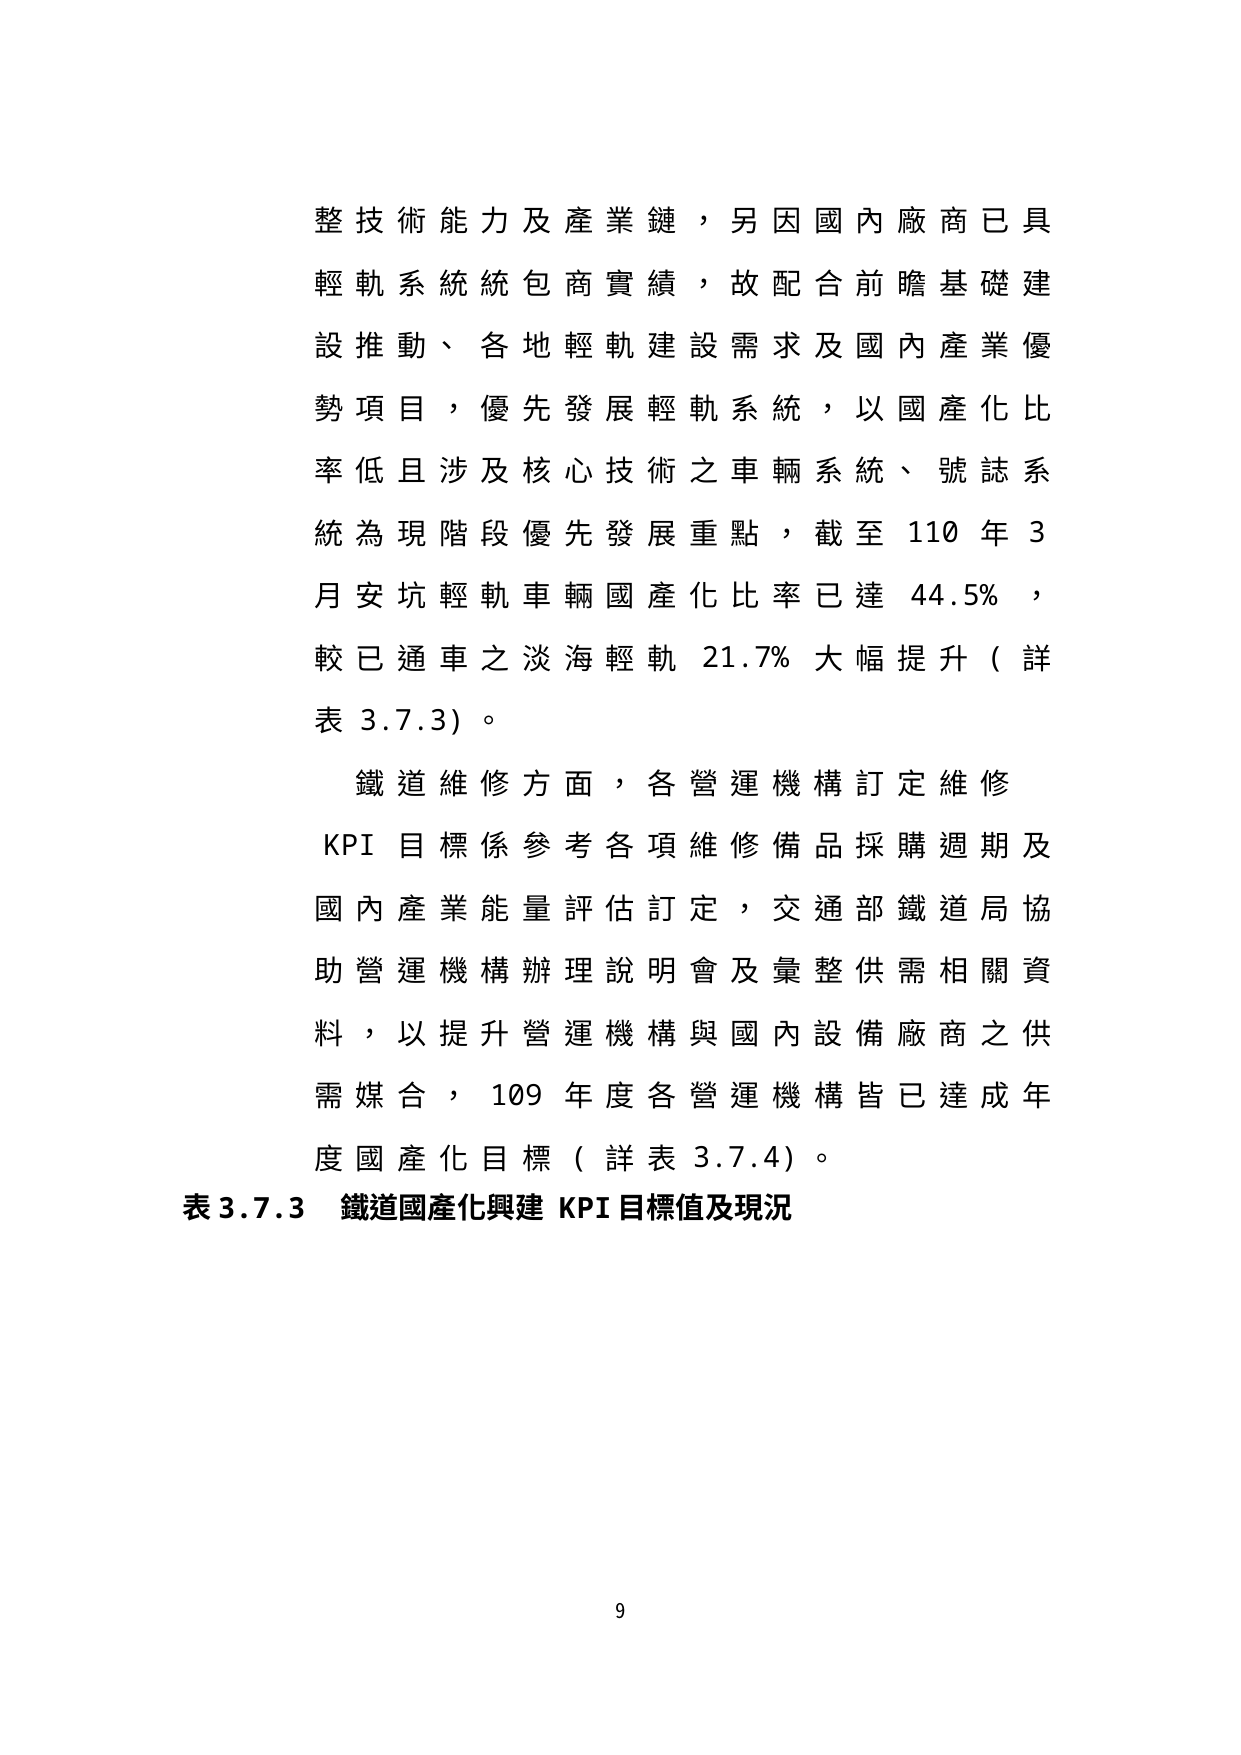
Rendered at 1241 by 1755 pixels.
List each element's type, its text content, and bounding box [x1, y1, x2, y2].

text 表3.7.3 鐵道國產化興建 KPI目標值及現況 [183, 1177, 1058, 1229]
text 鐵道維修方面，各營運機構訂定維修KPI目標係參考各項維修備品採購週期及國內產業能量評估訂定，交通部鐵道局協助營運機構辦理說明會及彙整供需相關資料，以提升營運機構與國內設備廠商之供需媒合，109年度各營運機構皆已達成年度國產化目標(詳表3.7.4)。 [271, 740, 1058, 1177]
text 整技術能力及產業鏈，另因國內廠商已具輕軌系統統包商實績，故配合前瞻基礎建設推動、各地輕軌建設需求及國內產業優勢項目，優先發展輕軌系統，以國產化比率低且涉及核心技術之車輛系統、號誌系統為現階段優先發展重點，截至110年3月安坑輕軌車輛國產化比率已達44.5%，較已通車之淡海輕軌21.7%大幅提升(詳表3.7.3)。 [271, 177, 1058, 740]
